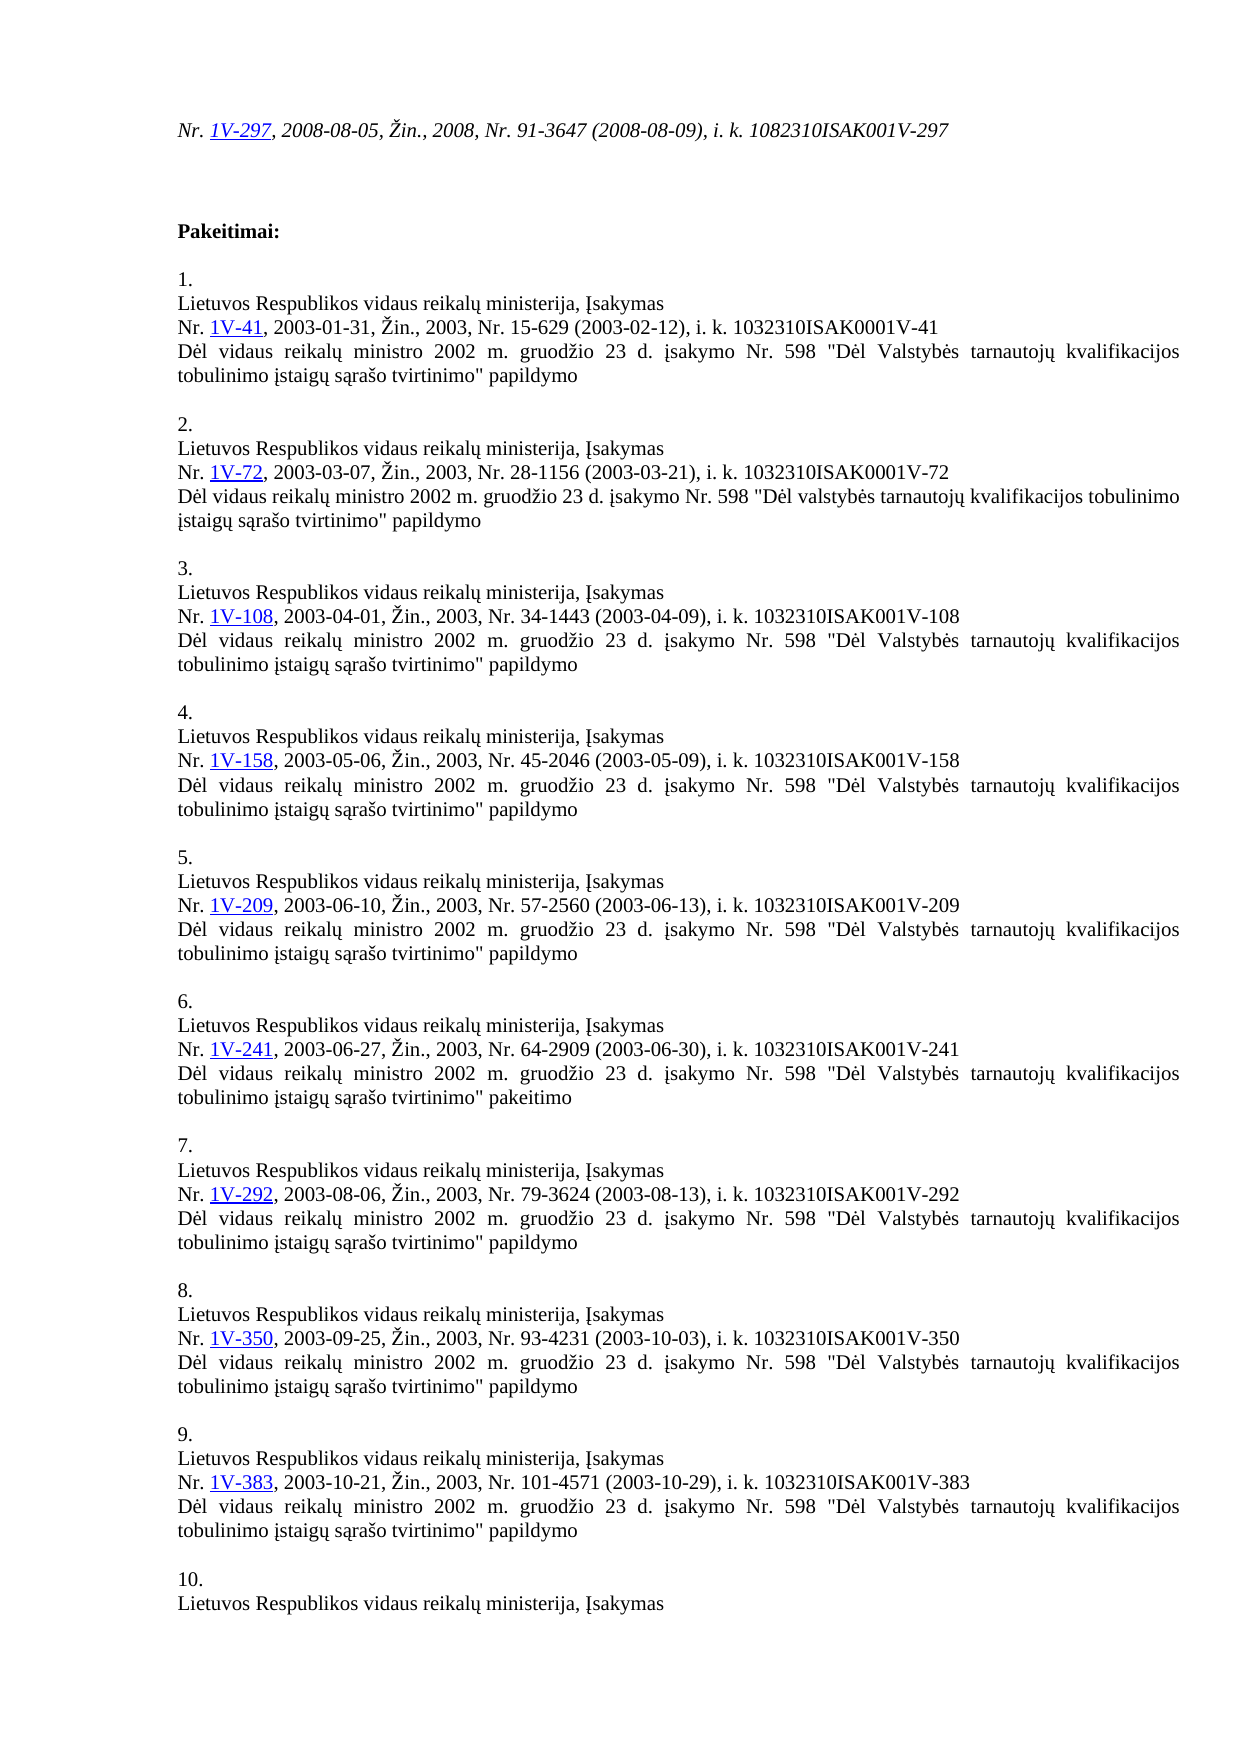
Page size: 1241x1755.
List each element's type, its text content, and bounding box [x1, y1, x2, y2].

text Lietuvos Respublikos vidaus reikalų ministerija, Įsakymas [177, 580, 1181, 604]
text Dėl vidaus reikalų ministro 2002 m. gruodžio 23 d. įsakymo Nr. 598 "Dėl Valstybės tarnautojų kvalifikacijos tobulinimo įstaigų sąrašo tvirtinimo" papildymo [177, 339, 1181, 387]
text Lietuvos Respublikos vidaus reikalų ministerija, Įsakymas [177, 1157, 1181, 1182]
text Lietuvos Respublikos vidaus reikalų ministerija, Įsakymas [177, 1302, 1181, 1326]
text 8. [177, 1278, 1181, 1302]
text Nr. 1V-383, 2003-10-21, Žin., 2003, Nr. 101-4571 (2003-10-29), i. k. 1032310ISAK001V-383 [177, 1470, 1181, 1494]
text Dėl vidaus reikalų ministro 2002 m. gruodžio 23 d. įsakymo Nr. 598 "Dėl Valstybės tarnautojų kvalifikacijos tobulinimo įstaigų sąrašo tvirtinimo" papildymo [177, 917, 1181, 965]
text Dėl vidaus reikalų ministro 2002 m. gruodžio 23 d. įsakymo Nr. 598 "Dėl Valstybės tarnautojų kvalifikacijos tobulinimo įstaigų sąrašo tvirtinimo" pakeitimo [177, 1061, 1181, 1109]
text Lietuvos Respublikos vidaus reikalų ministerija, Įsakymas [177, 869, 1181, 893]
text 3. [177, 556, 1181, 580]
text Nr. 1V-241, 2003-06-27, Žin., 2003, Nr. 64-2909 (2003-06-30), i. k. 1032310ISAK001V-241 [177, 1037, 1181, 1061]
text Lietuvos Respublikos vidaus reikalų ministerija, Įsakymas [177, 1591, 1181, 1615]
text Dėl vidaus reikalų ministro 2002 m. gruodžio 23 d. įsakymo Nr. 598 "Dėl Valstybės tarnautojų kvalifikacijos tobulinimo įstaigų sąrašo tvirtinimo" papildymo [177, 1206, 1181, 1254]
text Dėl vidaus reikalų ministro 2002 m. gruodžio 23 d. įsakymo Nr. 598 "Dėl Valstybės tarnautojų kvalifikacijos tobulinimo įstaigų sąrašo tvirtinimo" papildymo [177, 1350, 1181, 1398]
text Lietuvos Respublikos vidaus reikalų ministerija, Įsakymas [177, 291, 1181, 315]
text 5. [177, 845, 1181, 869]
text Pakeitimai: [177, 219, 1181, 243]
text 6. [177, 989, 1181, 1013]
text Lietuvos Respublikos vidaus reikalų ministerija, Įsakymas [177, 1446, 1181, 1470]
text 2. [177, 412, 1181, 436]
text Nr. 1V-209, 2003-06-10, Žin., 2003, Nr. 57-2560 (2003-06-13), i. k. 1032310ISAK001V-209 [177, 893, 1181, 917]
text Nr. 1V-297, 2008-08-05, Žin., 2008, Nr. 91-3647 (2008-08-09), i. k. 1082310ISAK001V-297 [177, 118, 1181, 142]
text Dėl vidaus reikalų ministro 2002 m. gruodžio 23 d. įsakymo Nr. 598 "Dėl Valstybės tarnautojų kvalifikacijos tobulinimo įstaigų sąrašo tvirtinimo" papildymo [177, 772, 1181, 821]
text Lietuvos Respublikos vidaus reikalų ministerija, Įsakymas [177, 724, 1181, 748]
text Nr. 1V-41, 2003-01-31, Žin., 2003, Nr. 15-629 (2003-02-12), i. k. 1032310ISAK0001V-41 [177, 315, 1181, 339]
text Dėl vidaus reikalų ministro 2002 m. gruodžio 23 d. įsakymo Nr. 598 "Dėl Valstybės tarnautojų kvalifikacijos tobulinimo įstaigų sąrašo tvirtinimo" papildymo [177, 628, 1181, 676]
text Lietuvos Respublikos vidaus reikalų ministerija, Įsakymas [177, 1013, 1181, 1037]
text 7. [177, 1133, 1181, 1157]
text 10. [177, 1567, 1181, 1591]
text Lietuvos Respublikos vidaus reikalų ministerija, Įsakymas [177, 436, 1181, 460]
text Dėl vidaus reikalų ministro 2002 m. gruodžio 23 d. įsakymo Nr. 598 "Dėl Valstybės tarnautojų kvalifikacijos tobulinimo įstaigų sąrašo tvirtinimo" papildymo [177, 1494, 1181, 1542]
text Nr. 1V-292, 2003-08-06, Žin., 2003, Nr. 79-3624 (2003-08-13), i. k. 1032310ISAK001V-292 [177, 1182, 1181, 1206]
text 9. [177, 1422, 1181, 1446]
text 4. [177, 700, 1181, 724]
text Dėl vidaus reikalų ministro 2002 m. gruodžio 23 d. įsakymo Nr. 598 "Dėl valstybės tarnautojų kvalifikacijos tobulinimo įstaigų sąrašo tvirtinimo" papildymo [177, 484, 1181, 532]
text Nr. 1V-350, 2003-09-25, Žin., 2003, Nr. 93-4231 (2003-10-03), i. k. 1032310ISAK001V-350 [177, 1326, 1181, 1350]
text 1. [177, 267, 1181, 291]
text Nr. 1V-108, 2003-04-01, Žin., 2003, Nr. 34-1443 (2003-04-09), i. k. 1032310ISAK001V-108 [177, 604, 1181, 628]
text Nr. 1V-72, 2003-03-07, Žin., 2003, Nr. 28-1156 (2003-03-21), i. k. 1032310ISAK0001V-72 [177, 460, 1181, 484]
text Nr. 1V-158, 2003-05-06, Žin., 2003, Nr. 45-2046 (2003-05-09), i. k. 1032310ISAK001V-158 [177, 748, 1181, 772]
